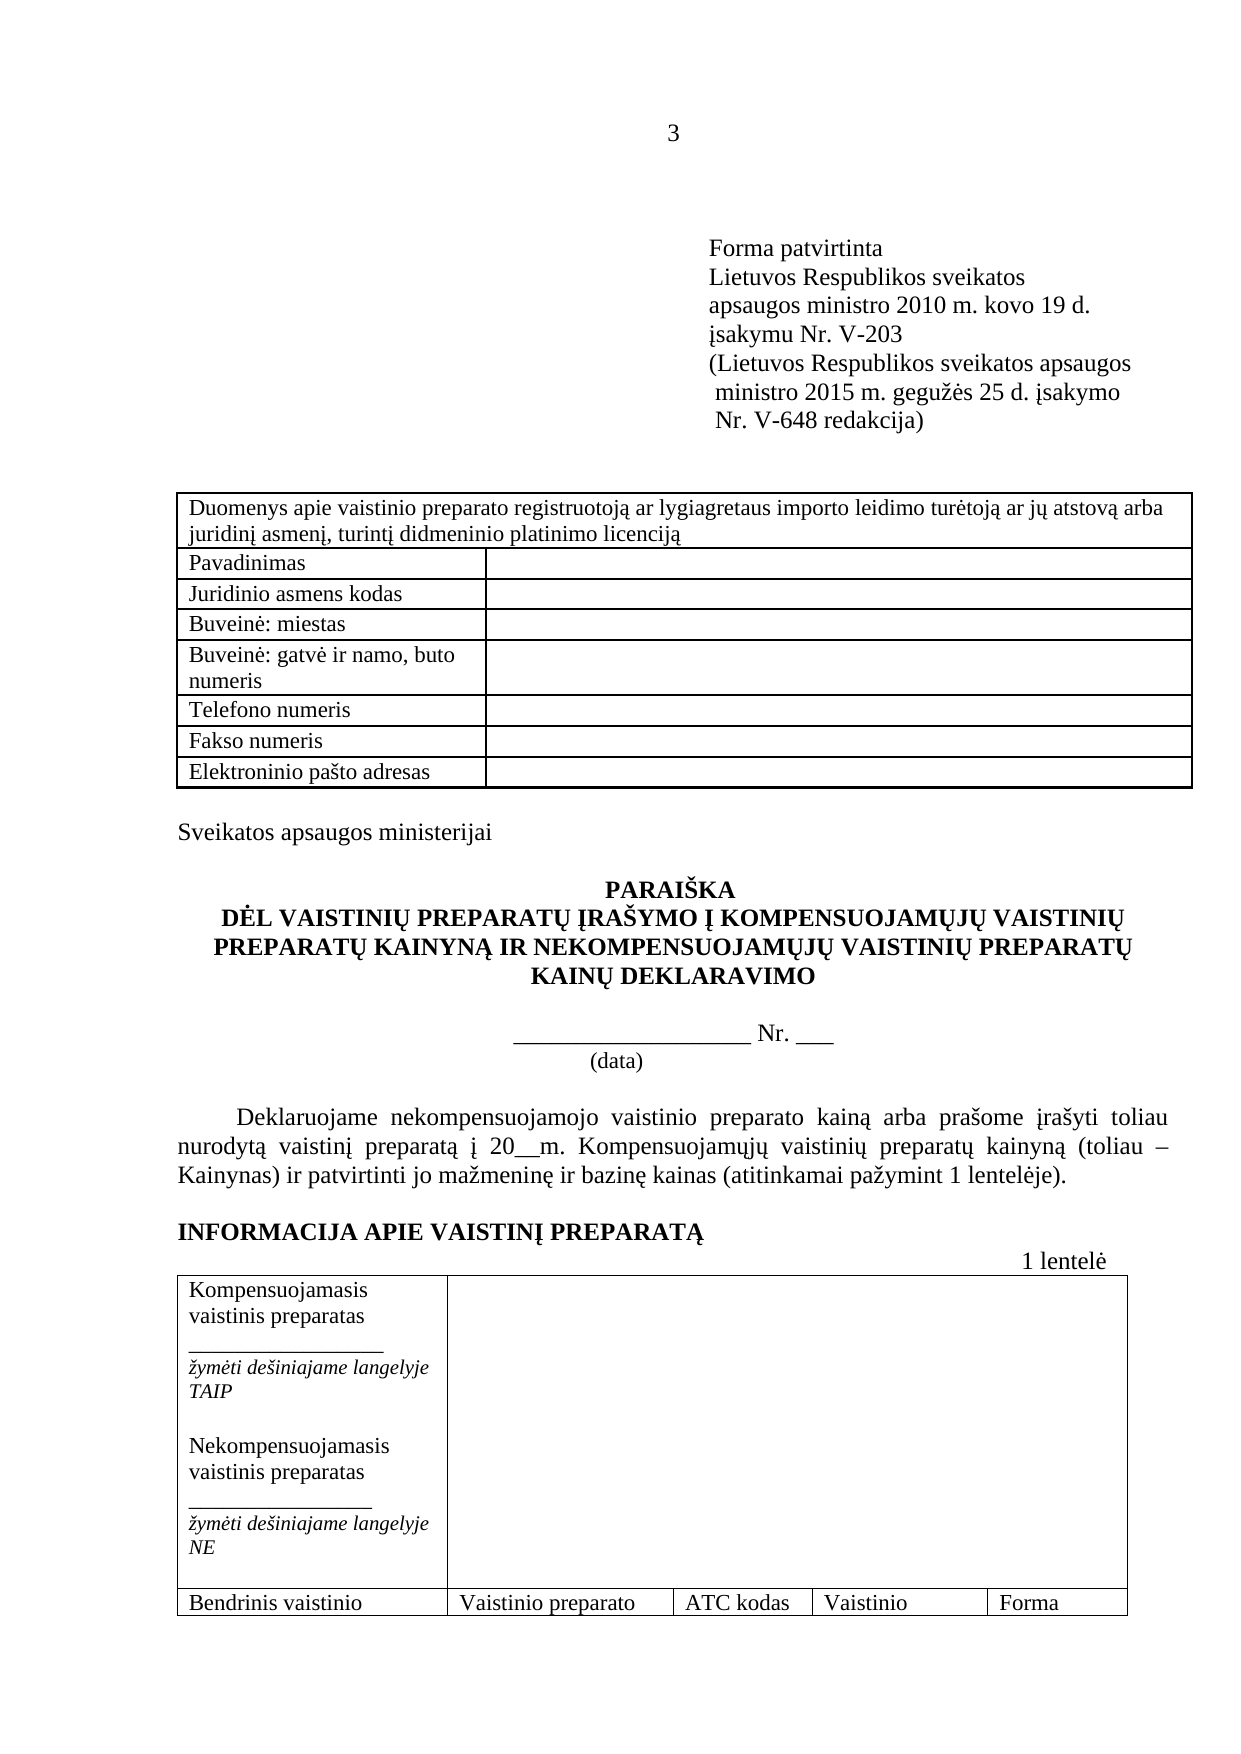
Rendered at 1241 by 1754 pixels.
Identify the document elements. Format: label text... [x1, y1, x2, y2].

text ministro 2015 m. gegužės 25 d. įsakymo [177, 377, 1169, 406]
table_cell Pavadinimas [178, 549, 485, 577]
text Sveikatos apsaugos ministerijai [177, 817, 1169, 846]
text (Lietuvos Respublikos sveikatos apsaugos [177, 348, 1169, 377]
table_cell Vaistinio [813, 1589, 987, 1615]
text ___________________ Nr. ___ [177, 1018, 1169, 1047]
table_cell Juridinio asmens kodas [178, 580, 485, 608]
table_cell ATC kodas [674, 1589, 812, 1615]
table_cell Bendrinis vaistinio [178, 1589, 447, 1615]
text įsakymu Nr. V-203 [177, 319, 1169, 348]
table_cell [487, 549, 1191, 577]
text DĖL VAISTINIŲ PREPARATŲ ĮRAŠYMO Į KOMPENSUOJAMŲJŲ VAISTINIŲ PREPARATŲ KAINYNĄ IR NEKOMPENSUOJAMŲJŲ VAISTINIŲ PREPARATŲ KAINŲ DEKLARAVIMO [177, 903, 1169, 990]
table_cell [487, 610, 1191, 639]
table_cell Buveinė: gatvė ir namo, buto numeris [178, 641, 485, 694]
text Deklaruojame nekompensuojamojo vaistinio preparato kainą arba prašome įrašyti toliau nurodytą vaistinį preparatą į 20__m. Kompensuojamųjų vaistinių preparatų kainyną (toliau – Kainynas) ir patvirtinti jo mažmeninę ir bazinę kainas (atitinkamai pažymint 1 lentelėje). [177, 1102, 1169, 1189]
table_cell Fakso numeris [178, 727, 485, 756]
table_header Kompensuojamasis vaistinis preparatas _________________ žymėti dešiniajame langelyje TAIP Nekompensuojamasis vaistinis preparatas ________________ žymėti dešiniajame langelyje NE [178, 1276, 447, 1588]
table_cell Buveinė: miestas [178, 610, 485, 639]
text (data) [590, 1047, 1169, 1074]
table_cell [487, 696, 1191, 725]
table_header [448, 1276, 1127, 1588]
table_cell [487, 758, 1191, 786]
table_cell Elektroninio pašto adresas [178, 758, 485, 786]
text PARAIŠKA [177, 875, 1169, 903]
text apsaugos ministro 2010 m. kovo 19 d. [177, 291, 1169, 319]
table_cell Forma [988, 1589, 1127, 1615]
text INFORMACIJA APIE VAISTINĮ PREPARATĄ [177, 1217, 1169, 1246]
text 1 lentelė [177, 1246, 1169, 1275]
text Lietuvos Respublikos sveikatos [177, 262, 1169, 291]
text Forma patvirtinta [177, 233, 1169, 262]
table_cell [487, 580, 1191, 608]
table_header Duomenys apie vaistinio preparato registruotoją ar lygiagretaus importo leidimo turėtoją ar jų atstovą arba juridinį asmenį, turintį didmeninio platinimo licenciją [178, 494, 1191, 547]
table_cell [487, 641, 1191, 694]
text Nr. V-648 redakcija) [177, 406, 1169, 434]
table_cell Vaistinio preparato [448, 1589, 673, 1615]
table_cell Telefono numeris [178, 696, 485, 725]
table_cell [487, 727, 1191, 756]
